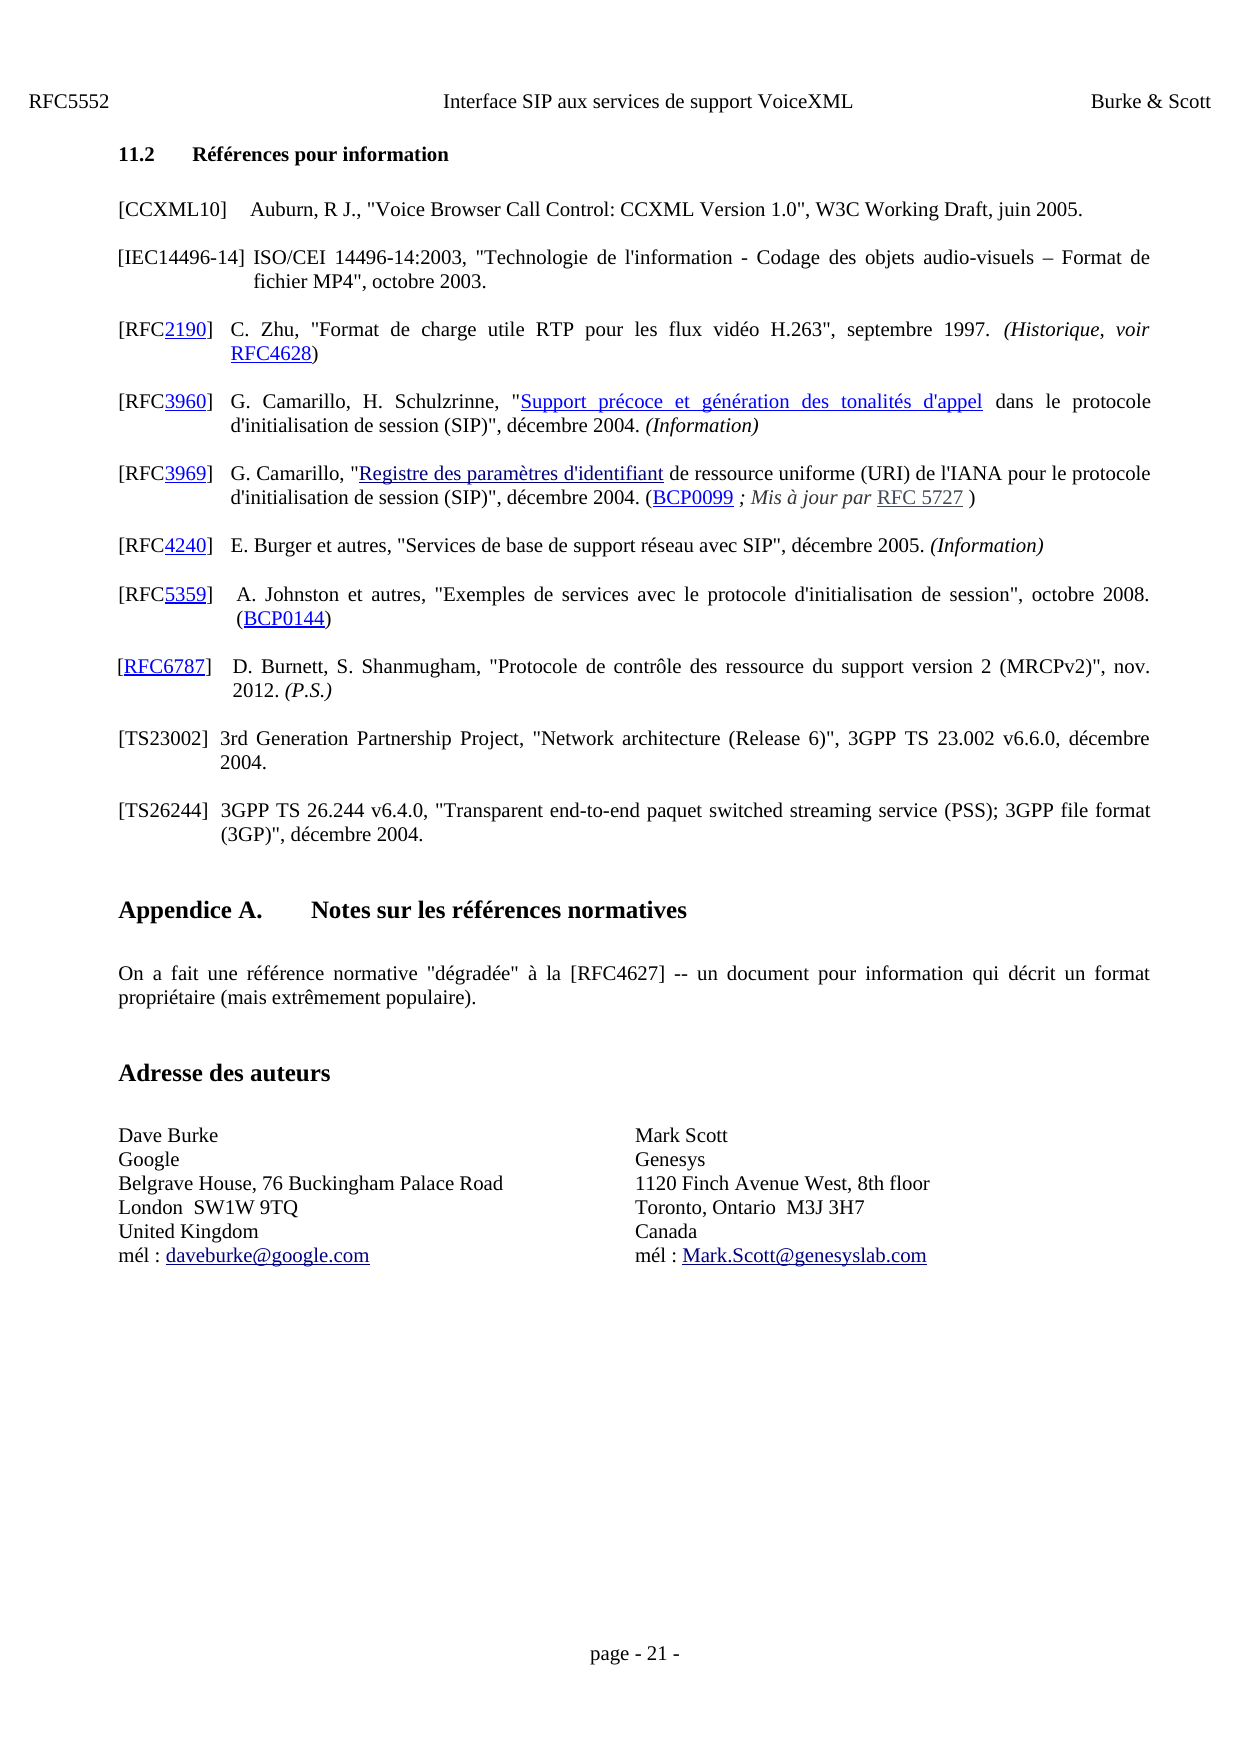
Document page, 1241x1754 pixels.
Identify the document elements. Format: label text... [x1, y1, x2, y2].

text [RFC6787] D. Burnett, S. Shanmugham, "Protocole de contrôle des ressource du support version 2 (MRCPv2)", nov. 2012. (P.S.) [117, 654, 1151, 702]
table_cell 1120 Finch Avenue West, 8th floor [635, 1171, 1151, 1195]
table_header Mark Scott [635, 1123, 1151, 1147]
table_cell Google [118, 1147, 635, 1171]
table_cell Canada [635, 1219, 1151, 1243]
table_cell Toronto, Ontario M3J 3H7 [635, 1195, 1151, 1219]
table_cell mél : daveburke@google.com [118, 1243, 635, 1267]
subtitle Appendice A. Notes sur les références normatives [118, 895, 1151, 924]
text [TS26244] 3GPP TS 26.244 v6.4.0, "Transparent end-to-end paquet switched streaming service (PSS); 3GPP file format (3GP)", décembre 2004. [118, 798, 1151, 846]
text [RFC5359] A. Johnston et autres, "Exemples de services avec le protocole d'initialisation de session", octobre 2008. (BCP0144) [118, 581, 1151, 629]
table_cell Genesys [635, 1147, 1151, 1171]
table_cell mél : Mark.Scott@genesyslab.com [635, 1243, 1151, 1267]
text [CCXML10] Auburn, R J., "Voice Browser Call Control: CCXML Version 1.0", W3C Working Draft, juin 2005. [118, 196, 1151, 221]
subtitle 11.2 Références pour information [118, 142, 1151, 166]
text [IEC14496-14] ISO/CEI 14496-14:2003, "Technologie de l'information - Codage des objets audio-visuels – Format de fichier MP4", octobre 2003. [117, 244, 1151, 293]
subtitle Adresse des auteurs [118, 1058, 1151, 1086]
text [RFC3960] G. Camarillo, H. Schulzrinne, "Support précoce et génération des tonalités d'appel dans le protocole d'initialisation de session (SIP)", décembre 2004. (Information) [118, 389, 1151, 437]
table_cell Belgrave House, 76 Buckingham Palace Road [118, 1171, 635, 1195]
text On a fait une référence normative "dégradée" à la [RFC4627] -- un document pour information qui décrit un format propriétaire (mais extrêmement populaire). [118, 961, 1151, 1009]
table_cell United Kingdom [118, 1219, 635, 1243]
text [RFC3969] G. Camarillo, "Registre des paramètres d'identifiant de ressource uniforme (URI) de l'IANA pour le protocole d'initialisation de session (SIP)", décembre 2004. (BCP0099 ; Mis à jour par RFC 5727 ) [118, 461, 1151, 509]
table_header Dave Burke [118, 1123, 635, 1147]
table_cell London SW1W 9TQ [118, 1195, 635, 1219]
text [TS23002] 3rd Generation Partnership Project, "Network architecture (Release 6)", 3GPP TS 23.002 v6.6.0, décembre 2004. [118, 726, 1151, 774]
text [RFC4240] E. Burger et autres, "Services de base de support réseau avec SIP", décembre 2005. (Information) [118, 533, 1151, 557]
text [RFC2190] C. Zhu, "Format de charge utile RTP pour les flux vidéo H.263", septembre 1997. (Historique, voir RFC4628) [118, 317, 1151, 365]
